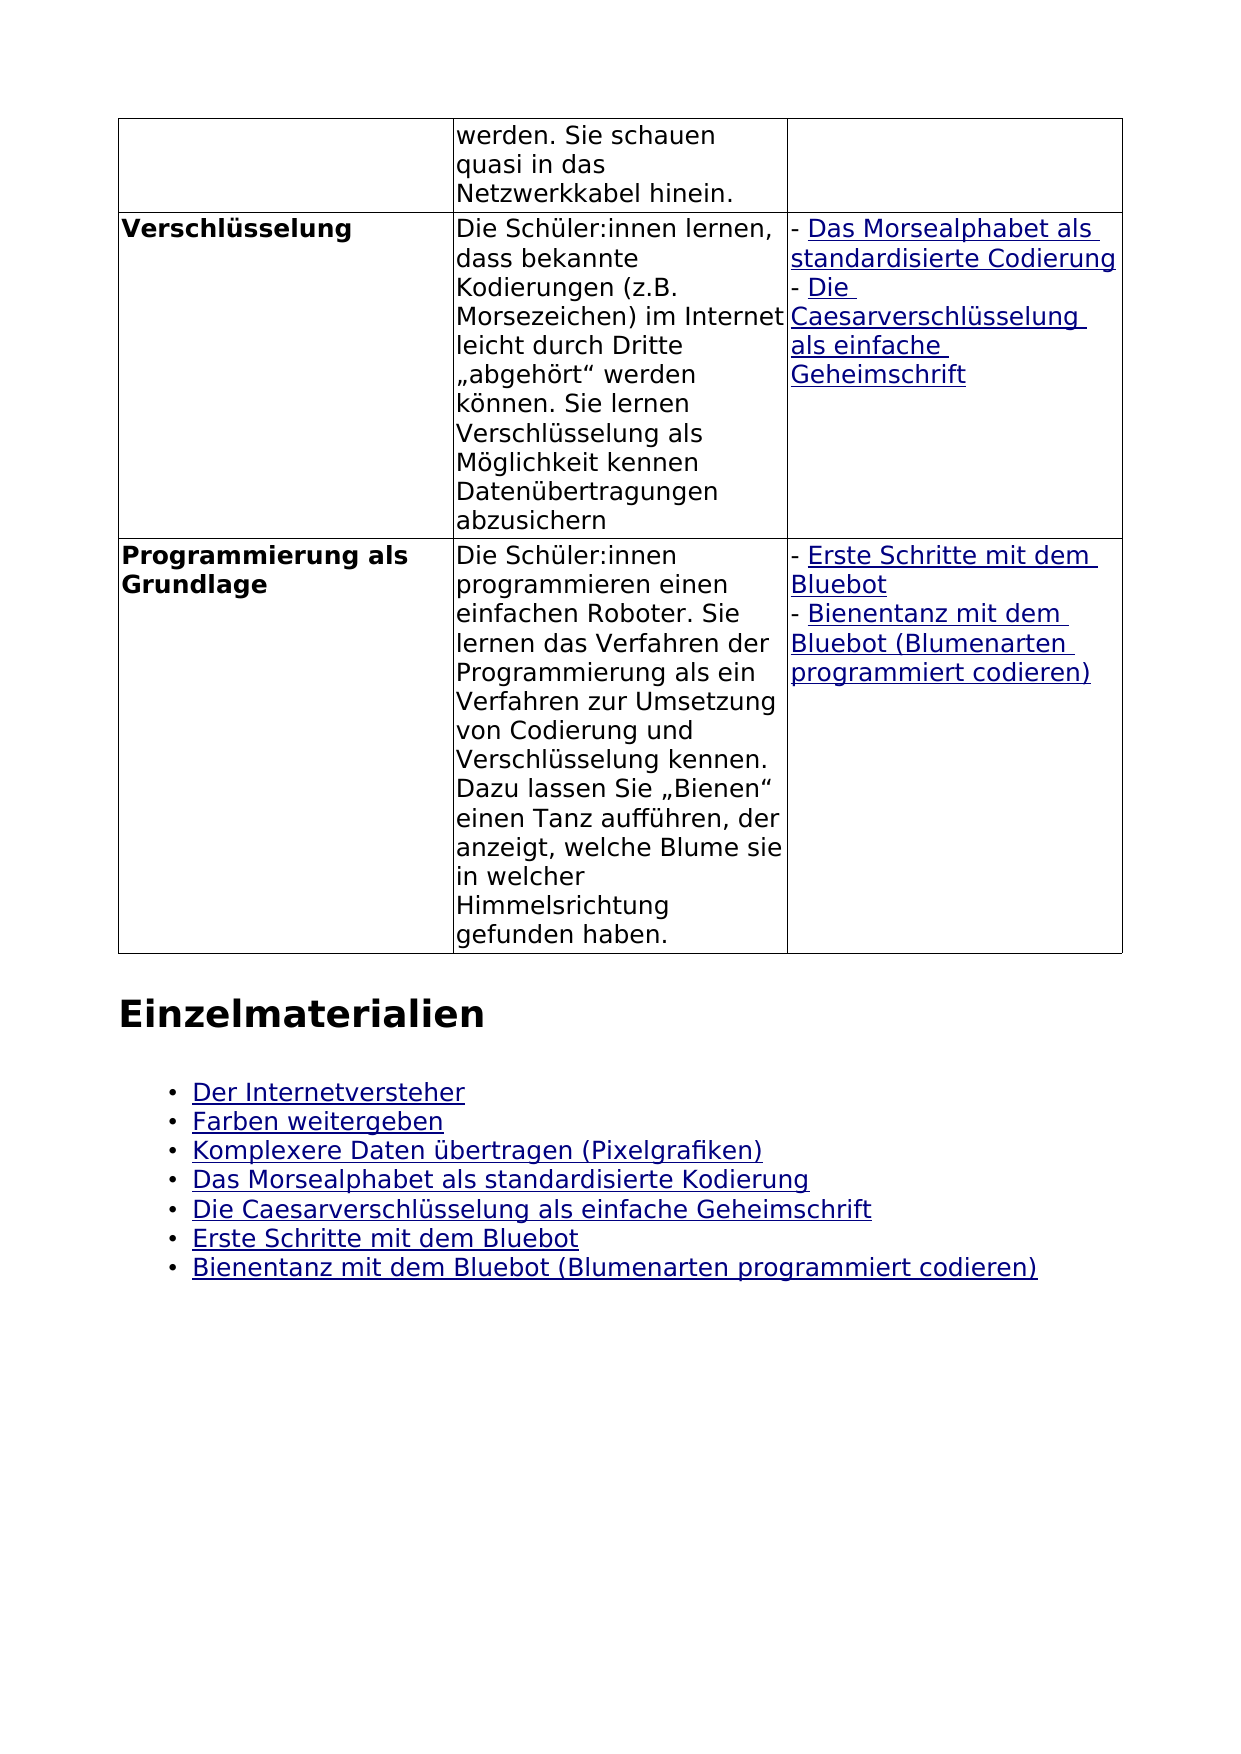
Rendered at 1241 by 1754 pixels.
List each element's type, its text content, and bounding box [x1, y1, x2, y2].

table_cell - Das Morsealphabet als standardisierte Codierung - Die Caesarverschlüsselung als einfache Geheimschrift [788, 213, 1122, 538]
table_cell [788, 119, 1122, 212]
list Erste Schritte mit dem Bluebot [177, 1224, 1122, 1253]
list Die Caesarverschlüsselung als einfache Geheimschrift [177, 1195, 1122, 1224]
list Das Morsealphabet als standardisierte Kodierung [177, 1166, 1122, 1195]
table_cell Programmierung als Grundlage [119, 539, 453, 953]
list Der Internetversteher [177, 1078, 1122, 1107]
subtitle Einzelmaterialien [118, 992, 1122, 1036]
list Bienentanz mit dem Bluebot (Blumenarten programmiert codieren) [177, 1253, 1122, 1282]
table_cell Verschlüsselung [119, 213, 453, 538]
table_cell [119, 119, 453, 212]
table_cell - Erste Schritte mit dem Bluebot - Bienentanz mit dem Bluebot (Blumenarten programmiert codieren) [788, 539, 1122, 953]
table_cell Die Schüler:innen programmieren einen einfachen Roboter. Sie lernen das Verfahren der Programmierung als ein Verfahren zur Umsetzung von Codierung und Verschlüsselung kennen. Dazu lassen Sie „Bienen“ einen Tanz aufführen, der anzeigt, welche Blume sie in welcher Himmelsrichtung gefunden haben. [454, 539, 787, 953]
list Komplexere Daten übertragen (Pixelgrafiken) [177, 1136, 1122, 1166]
list Farben weitergeben [177, 1107, 1122, 1136]
table_cell werden. Sie schauen quasi in das Netzwerkkabel hinein. [454, 119, 787, 212]
table_cell Die Schüler:innen lernen, dass bekannte Kodierungen (z.B. Morsezeichen) im Internet leicht durch Dritte „abgehört“ werden können. Sie lernen Verschlüsselung als Möglichkeit kennen Datenübertragungen abzusichern [454, 213, 787, 538]
